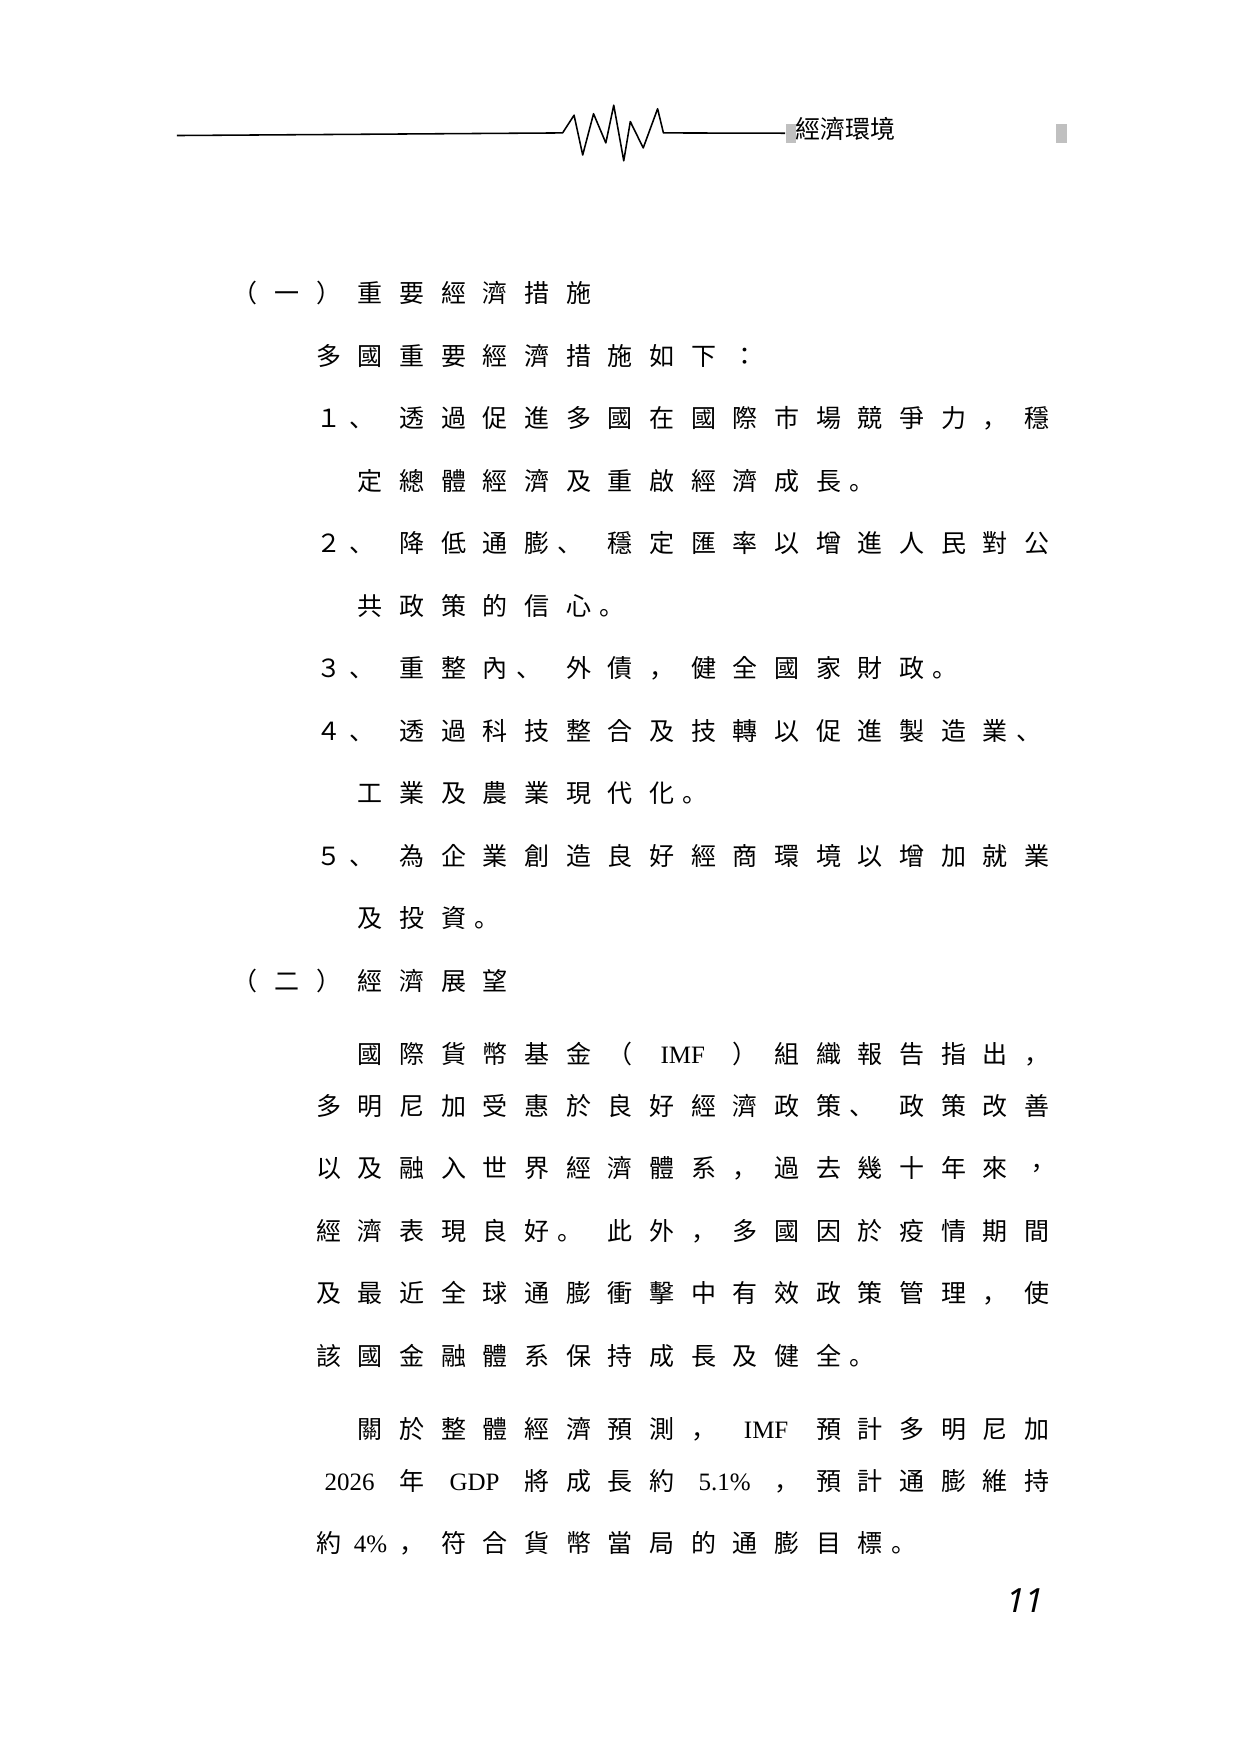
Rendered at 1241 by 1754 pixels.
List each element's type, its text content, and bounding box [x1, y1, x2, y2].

text ４、透過科技整合及技轉以促進製造業、工業及農業現代化。 [281, 688, 1058, 813]
text １、透過促進多國在國際市場競爭力，穩定總體經濟及重啟經濟成長。 [281, 375, 1058, 500]
text （一）重要經濟措施 [207, 250, 1058, 313]
text 多國重要經濟措施如下： [281, 313, 1058, 375]
text （二）經濟展望 [207, 938, 1058, 1000]
text ３、重整內、外債，健全國家財政。 [281, 625, 1058, 688]
text 關於整體經濟預測，IMF預計多明尼加2026年GDP將成長約5.1%，預計通膨維持約4%，符合貨幣當局的通膨目標。 [281, 1375, 1058, 1563]
text 國際貨幣基金（IMF）組織報告指出，多明尼加受惠於良好經濟政策、政策改善以及融入世界經濟體系，過去幾十年來，經濟表現良好。此外，多國因於疫情期間及最近全球通膨衝擊中有效政策管理，使該國金融體系保持成長及健全。 [281, 1000, 1058, 1375]
text ５、為企業創造良好經商環境以增加就業及投資。 [281, 813, 1058, 938]
text ２、降低通膨、穩定匯率以增進人民對公共政策的信心。 [281, 500, 1058, 625]
